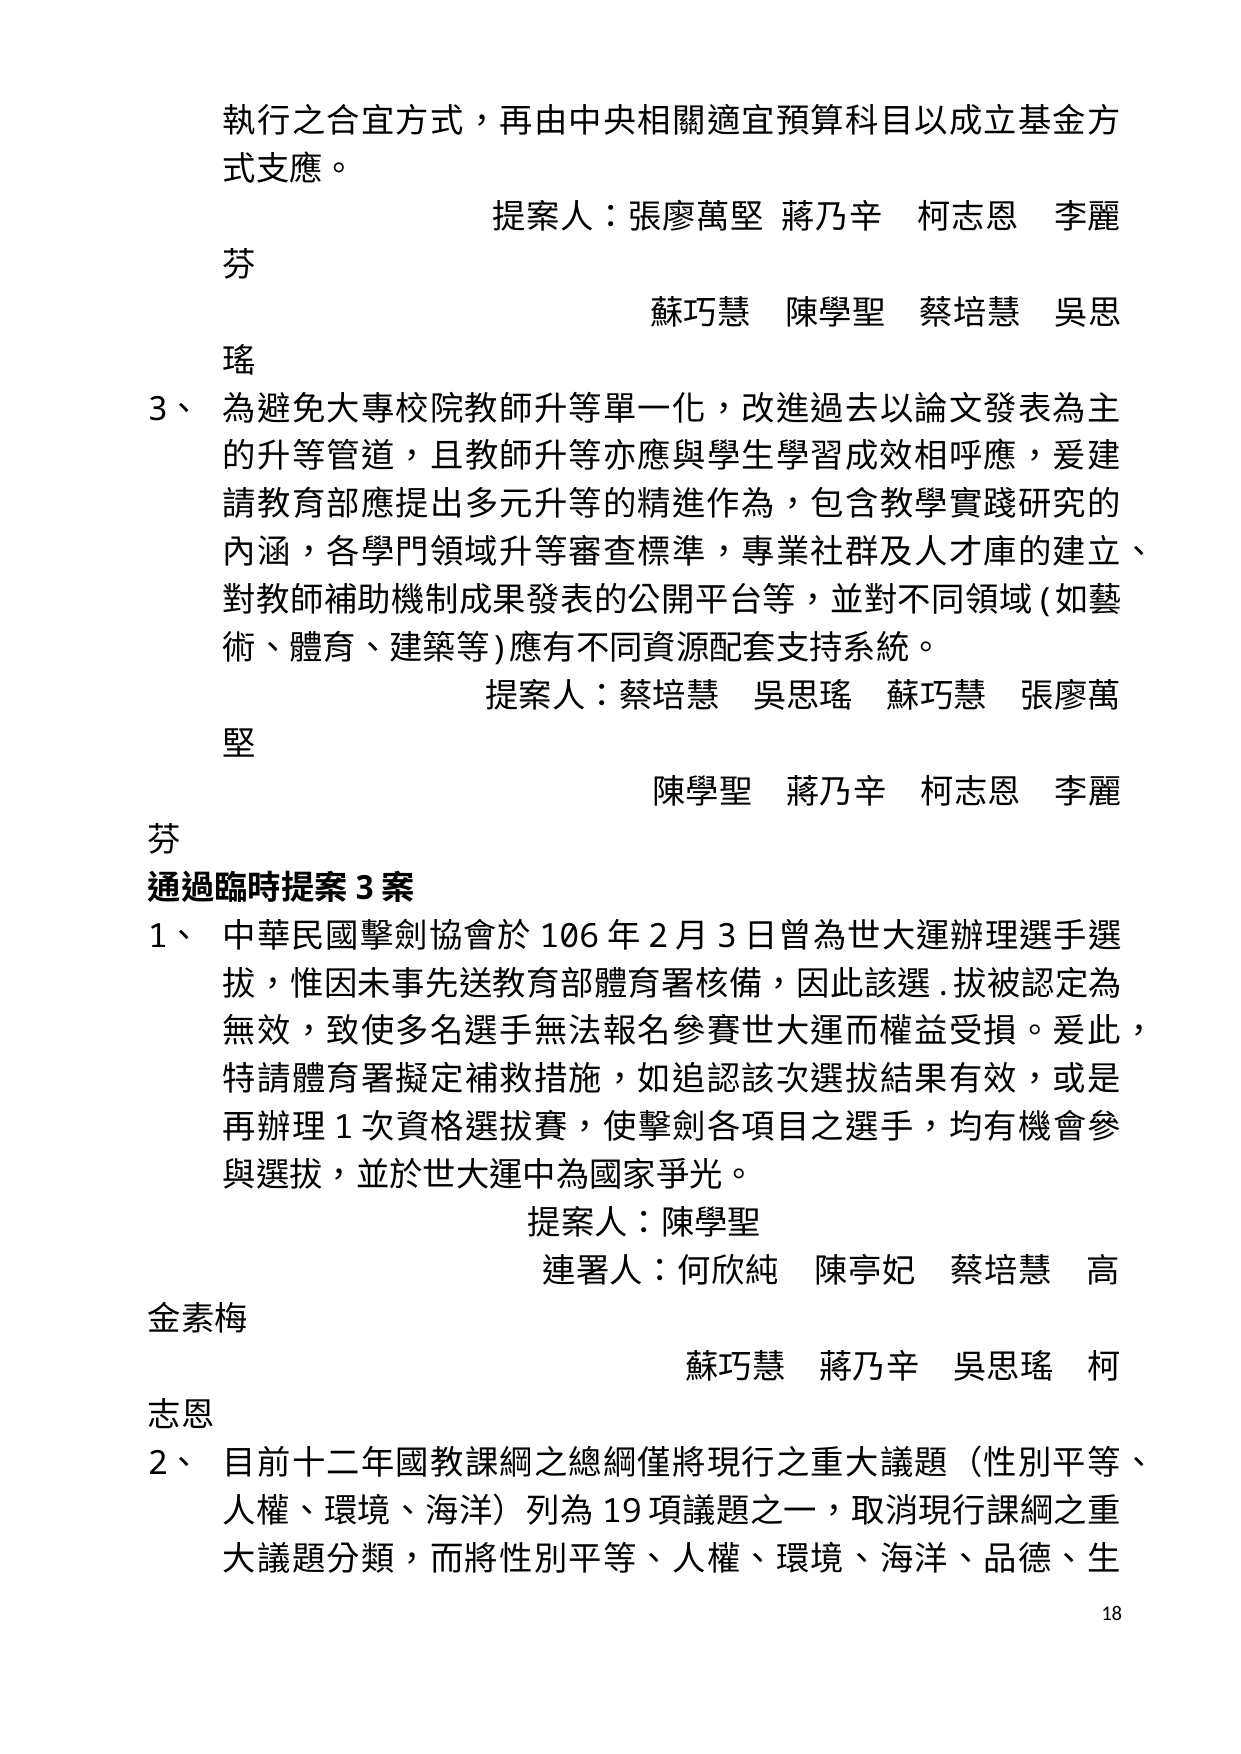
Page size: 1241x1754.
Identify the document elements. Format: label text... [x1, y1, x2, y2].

text 提案人：蔡培慧 吳思瑤 蘇巧慧 張廖萬堅 [223, 669, 1122, 765]
list 目前十二年國教課綱之總綱僅將現行之重大議題（性別平等、人權、環境、海洋）列為19項議題之一，取消現行課綱之重大議題分類，而將性別平等、人權、環境、海洋、品德、生命、法治、科技、資訊、能源、安全、防災、家庭教育、生涯規劃、多元文化、閱讀素養、戶外教育、國際教育、原住民族教育等19項議題並列，此種列舉方式齊頭平等而未有輕重緩急之別，未來學校、教師及教材研發、出版與審查等相關教育人員恐難以了解性別平等教育等現行重大議題之實質內涵、落實其教學目標，更恐將造成已實施多年之性平教育等重大議題邊緣化，甚至使性平教育等現行之重大議題「消失」於校園教育中，亟待重新檢視。爰要求教育部於3個月內提出十二年國教課綱總綱之檢視原則，送交報告予立法院教育及文化委員會及提案委員。 [148, 1436, 1122, 1579]
text 通過臨時提案3案 [148, 861, 1122, 909]
list 執行之合宜方式，再由中央相關適宜預算科目以成立基金方式支應。 [148, 94, 1122, 190]
text 提案人：陳學聖 [148, 1196, 1122, 1244]
text 蘇巧慧 陳學聖 蔡培慧 吳思瑤 [223, 286, 1122, 382]
list 中華民國擊劍協會於106年2月3日曾為世大運辦理選手選拔，惟因未事先送教育部體育署核備，因此該選.拔被認定為無效，致使多名選手無法報名參賽世大運而權益受損。爰此，特請體育署擬定補救措施，如追認該次選拔結果有效，或是再辦理1次資格選拔賽，使擊劍各項目之選手，均有機會參與選拔，並於世大運中為國家爭光。 [148, 909, 1122, 1196]
text 提案人：張廖萬堅 蔣乃辛 柯志恩 李麗芬 [223, 190, 1122, 286]
text 蘇巧慧 蔣乃辛 吳思瑤 柯志恩 [148, 1340, 1122, 1436]
text 連署人：何欣純 陳亭妃 蔡培慧 高金素梅 [148, 1244, 1122, 1340]
text 陳學聖 蔣乃辛 柯志恩 李麗芬 [147, 765, 1122, 861]
list 為避免大專校院教師升等單一化，改進過去以論文發表為主的升等管道，且教師升等亦應與學生學習成效相呼應，爰建請教育部應提出多元升等的精進作為，包含教學實踐研究的內涵，各學門領域升等審查標準，專業社群及人才庫的建立、對教師補助機制成果發表的公開平台等，並對不同領域(如藝術、體育、建築等)應有不同資源配套支持系統。 [148, 382, 1122, 669]
